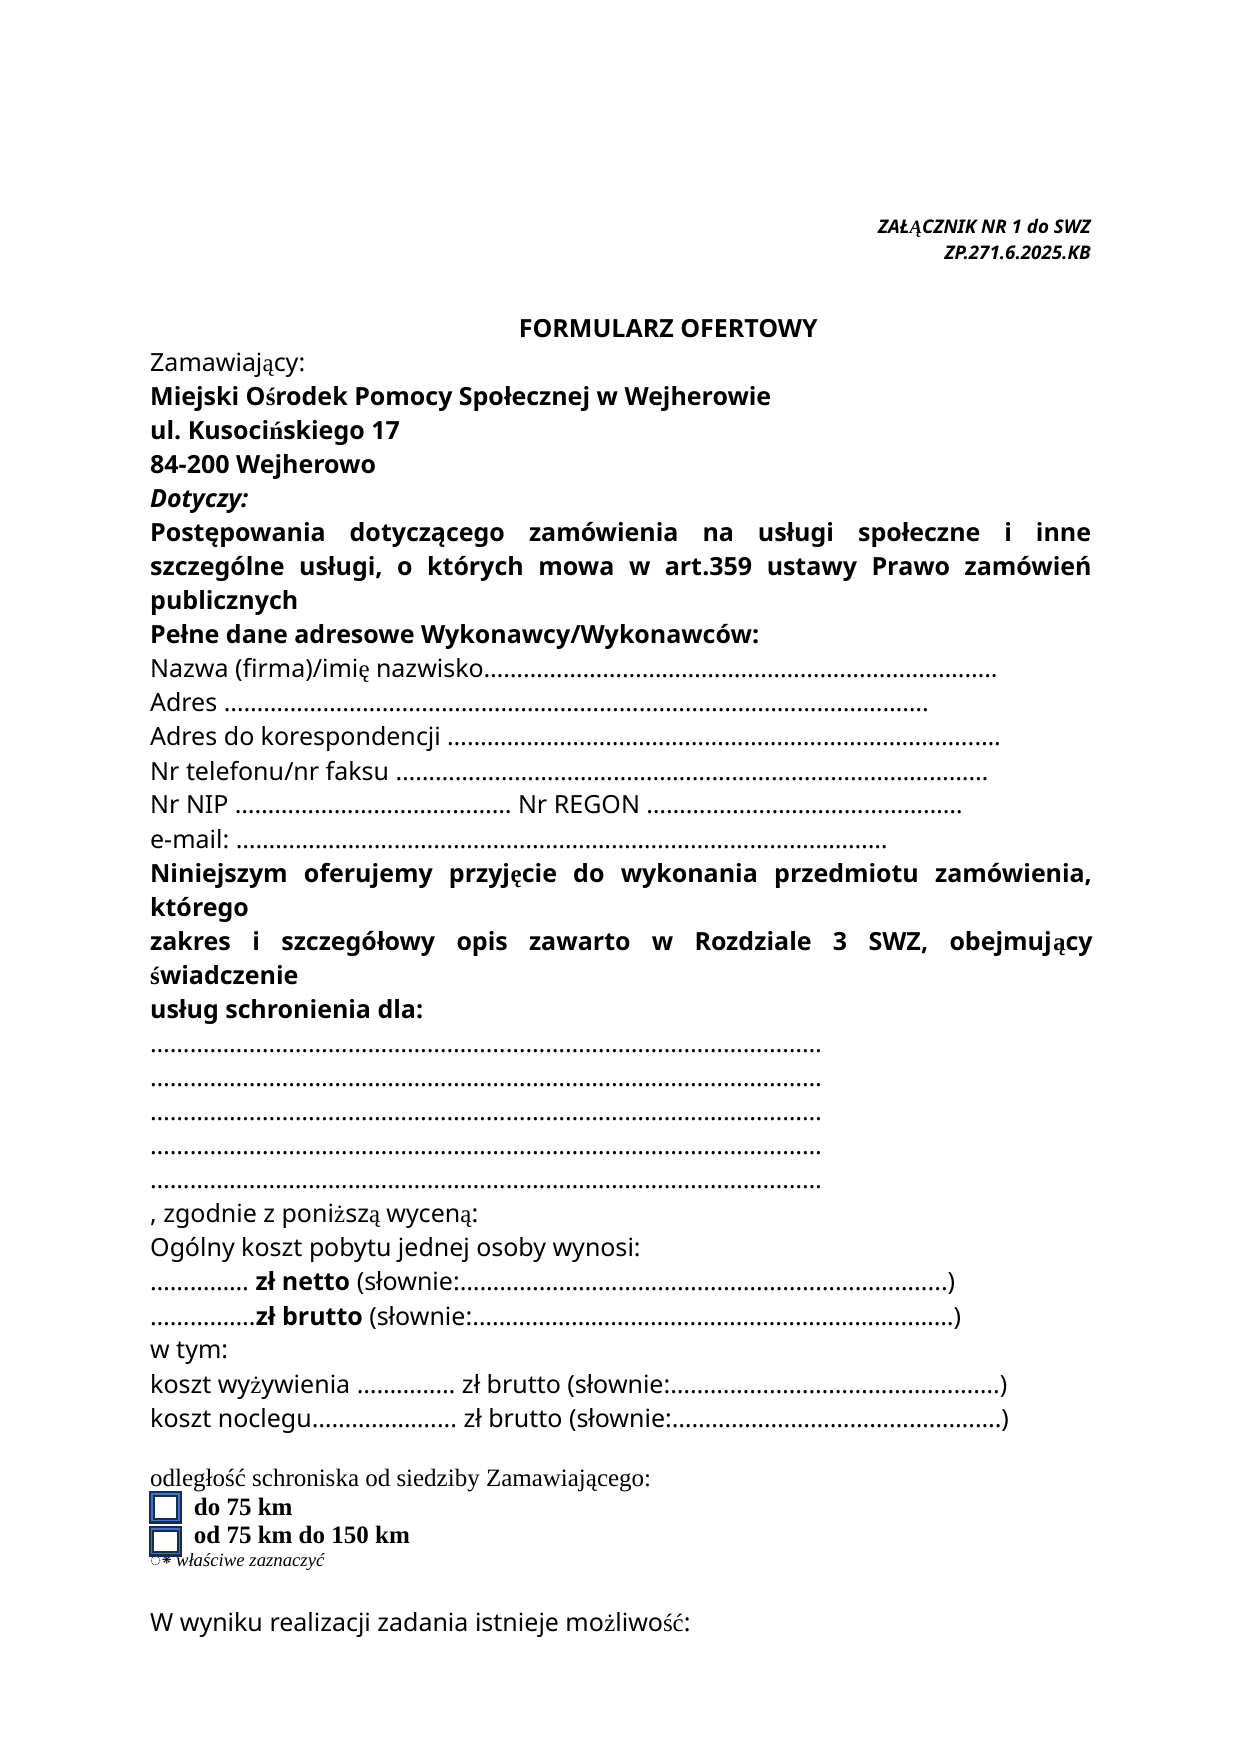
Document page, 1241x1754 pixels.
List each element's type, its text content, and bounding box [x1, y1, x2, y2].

text , zgodnie z poniższą wyceną: [150, 1196, 1092, 1230]
text ………………………………………………………………………………………… [150, 1128, 1092, 1162]
text Adres do korespondencji ……………………………………………………………………..…. [150, 719, 1092, 753]
text Nr telefonu/nr faksu ……………………………………………………………………………… [150, 753, 1092, 787]
text ………………………………………………………………………………………… [150, 1094, 1092, 1128]
text w tym: [150, 1332, 1092, 1366]
text Nr NIP …………………………………… Nr REGON ………………………………………… [150, 787, 1092, 821]
text Niniejszym oferujemy przyjęcie do wykonania przedmiotu zamówienia, którego [150, 855, 1092, 923]
text W wyniku realizacji zadania istnieje możliwość: [150, 1605, 1092, 1639]
text Pełne dane adresowe Wykonawcy/Wykonawców: [150, 617, 1092, 651]
text odległość schroniska od siedziby Zamawiającego: [150, 1463, 1092, 1492]
text 84-200 Wejherowo [150, 447, 1092, 481]
text Zamawiający: [150, 344, 1092, 378]
text …………….zł brutto (słownie:…………………………….…………………………...……) [150, 1298, 1092, 1332]
text koszt wyżywienia …………… zł brutto (słownie:…………………………………….…….) [150, 1366, 1092, 1400]
text Postępowania dotyczącego zamówienia na usługi społeczne i inne szczególne usługi, o których mowa w art.359 ustawy Prawo zamówień publicznych [150, 515, 1092, 617]
text od 75 km do 150 km [150, 1521, 1092, 1549]
text ul. Kusocińskiego 17 [150, 412, 1092, 447]
text ………………………………………………………………………………………… [150, 1162, 1092, 1196]
text …………… zł netto (słownie:…………………………………………………………….....) [150, 1264, 1092, 1298]
text FORMULARZ OFERTOWY [445, 310, 1092, 344]
text ZAŁĄCZNIK NR 1 do SWZ [150, 214, 1092, 239]
text Nazwa (firma)/imię nazwisko……………………………………………………………….….. [150, 651, 1092, 685]
text [155, 1497, 176, 1518]
text Dotyczy: [150, 481, 1092, 515]
text zakres i szczegółowy opis zawarto w Rozdziale 3 SWZ, obejmujący świadczenie [150, 923, 1092, 992]
text ̽̽̽⁕ właściwe zaznaczyć [150, 1549, 1092, 1571]
text ZP.271.6.2025.KB [150, 239, 1092, 265]
text Adres ……………………………………………………………………………………….……. [150, 685, 1092, 719]
text Miejski Ośrodek Pomocy Społecznej w Wejherowie [150, 378, 1092, 412]
text e-mail: ……………………………………………………………………………………… [150, 821, 1092, 855]
text usług schronienia dla: [150, 992, 1092, 1026]
text koszt noclegu……………….... zł brutto (słownie:……………………………………….….) [150, 1400, 1092, 1434]
text ………………………………………………………………………………………… [150, 1060, 1092, 1094]
text ………………………………………………………………………………………… [150, 1026, 1092, 1060]
text do 75 km [182, 1492, 1092, 1521]
text Ogólny koszt pobytu jednej osoby wynosi: [150, 1230, 1092, 1264]
